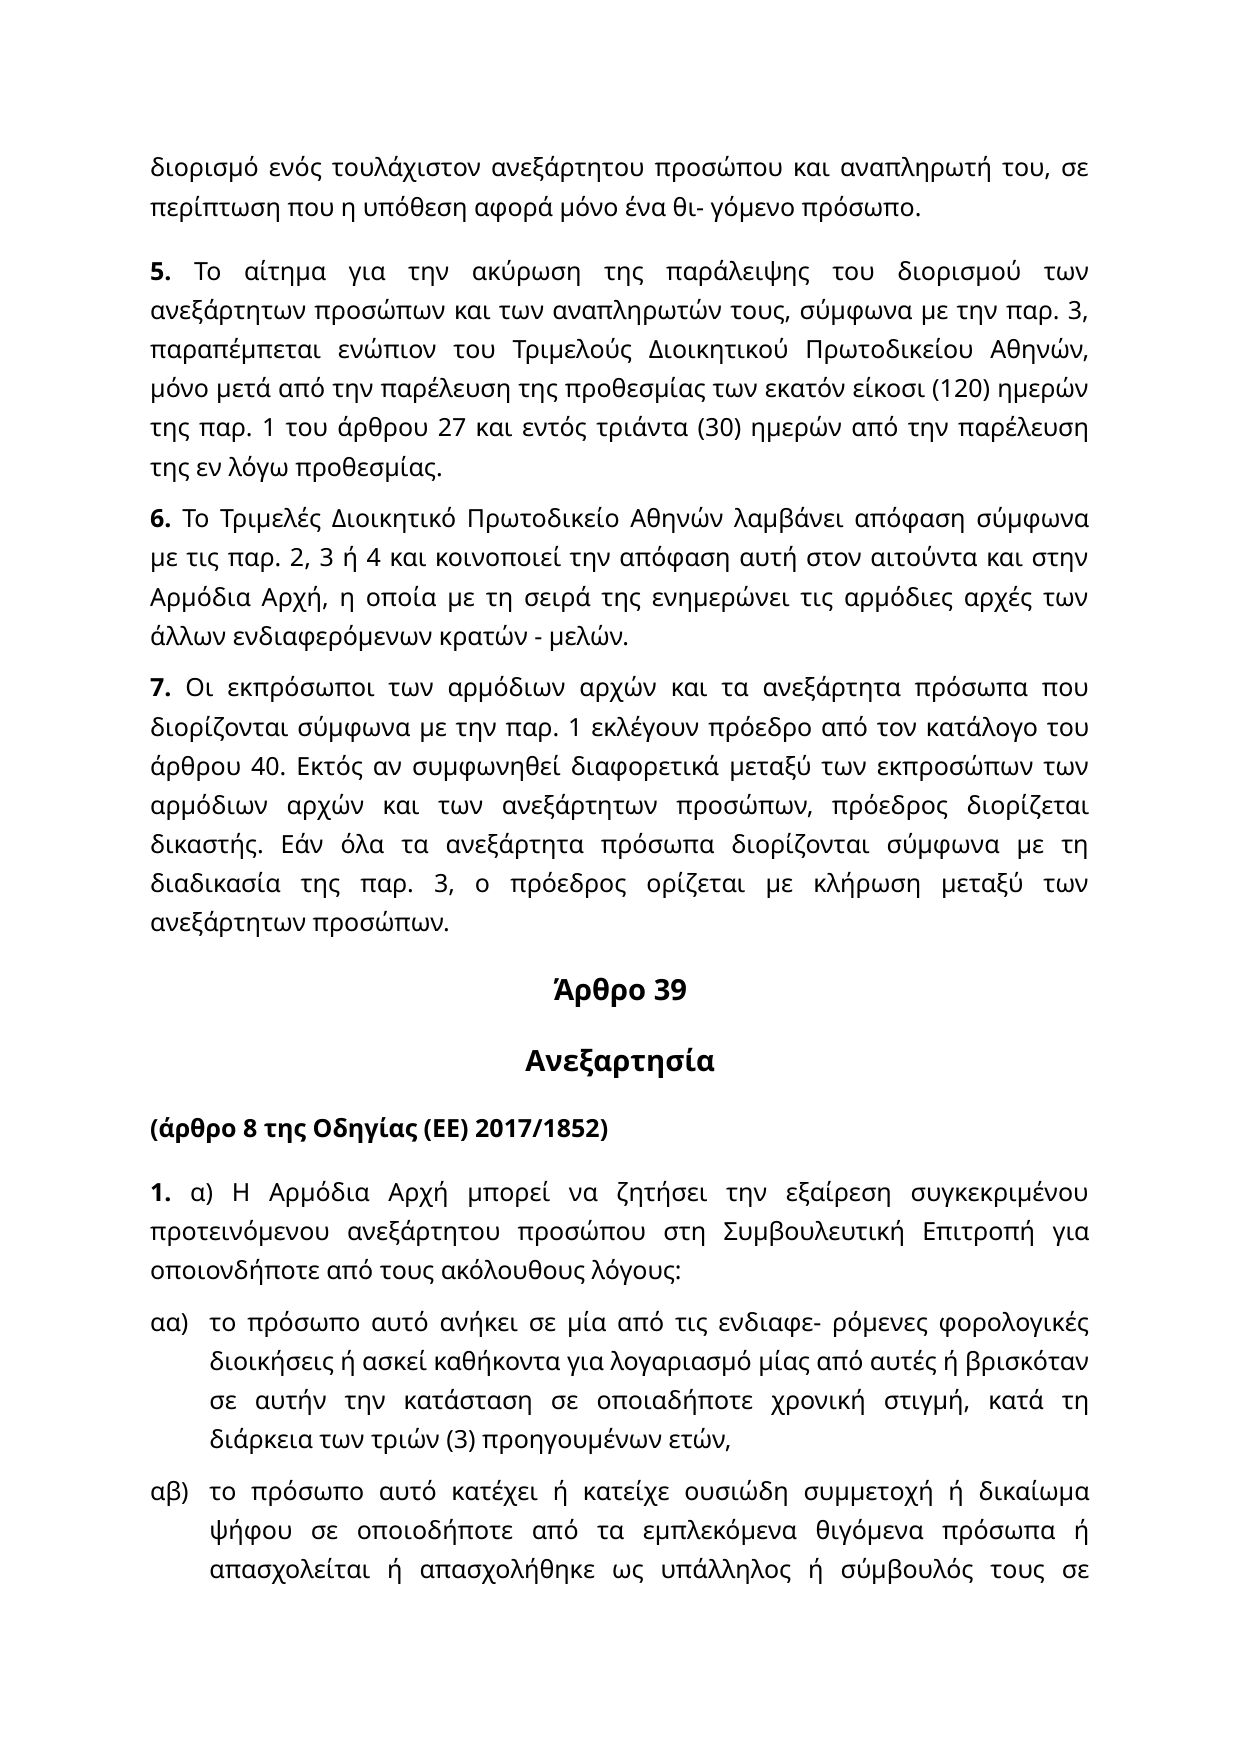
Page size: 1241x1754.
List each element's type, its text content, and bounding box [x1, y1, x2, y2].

text διορισμό ενός τουλάχιστον ανεξάρτητου προσώπου και αναπληρωτή του, σε περίπτωση που η υπόθεση αφορά μόνο ένα θι- γόμενο πρόσωπο. [150, 150, 1090, 223]
text 6. Το Τριμελές Διοικητικό Πρωτοδικείο Αθηνών λαμβάνει απόφαση σύμφωνα με τις παρ. 2, 3 ή 4 και κοινοποιεί την απόφαση αυτή στον αιτούντα και στην Αρμόδια Αρχή, η οποία με τη σειρά της ενημερώνει τις αρμόδιες αρχές των άλλων ενδιαφερόμενων κρατών - μελών. [150, 501, 1090, 652]
list αα) το πρόσωπο αυτό ανήκει σε μία από τις ενδιαφε- ρόμενες φορολογικές διοικήσεις ή ασκεί καθήκοντα για λογαριασμό μίας από αυτές ή βρισκόταν σε αυτήν την κατάσταση σε οποιαδήποτε χρονική στιγμή, κατά τη διάρκεια των τριών (3) προηγουμένων ετών, [150, 1304, 1090, 1456]
subtitle Ανεξαρτησία [150, 1040, 1090, 1079]
text (άρθρο 8 της Οδηγίας (ΕΕ) 2017/1852) [150, 1110, 1090, 1144]
text 1. α) Η Αρμόδια Αρχή μπορεί να ζητήσει την εξαίρεση συγκεκριμένου προτεινόμενου ανεξάρτητου προσώπου στη Συμβουλευτική Επιτροπή για οποιονδήποτε από τους ακόλουθους λόγους: [150, 1174, 1090, 1287]
list αβ) το πρόσωπο αυτό κατέχει ή κατείχε ουσιώδη συμμετοχή ή δικαίωμα ψήφου σε οποιοδήποτε από τα εμπλεκόμενα θιγόμενα πρόσωπα ή απασχολείται ή απασχολήθηκε ως υπάλληλος ή σύμβουλός τους σε [150, 1474, 1090, 1586]
subtitle Άρθρο 39 [150, 969, 1090, 1009]
text 7. Οι εκπρόσωποι των αρμόδιων αρχών και τα ανεξάρτητα πρόσωπα που διορίζονται σύμφωνα με την παρ. 1 εκλέγουν πρόεδρο από τον κατάλογο του άρθρου 40. Εκτός αν συμφωνηθεί διαφορετικά μεταξύ των εκπροσώπων των αρμόδιων αρχών και των ανεξάρτητων προσώπων, πρόεδρος διορίζεται δικαστής. Εάν όλα τα ανεξάρτητα πρόσωπα διορίζονται σύμφωνα με τη διαδικασία της παρ. 3, ο πρόεδρος ορίζεται με κλήρωση μεταξύ των ανεξάρτητων προσώπων. [150, 670, 1090, 939]
text 5. Το αίτημα για την ακύρωση της παράλειψης του διορισμού των ανεξάρτητων προσώπων και των αναπληρωτών τους, σύμφωνα με την παρ. 3, παραπέμπεται ενώπιον του Τριμελούς Διοικητικού Πρωτοδικείου Αθηνών, μόνο μετά από την παρέλευση της προθεσμίας των εκατόν είκοσι (120) ημερών της παρ. 1 του άρθρου 27 και εντός τριάντα (30) ημερών από την παρέλευση της εν λόγω προθεσμίας. [150, 253, 1090, 483]
